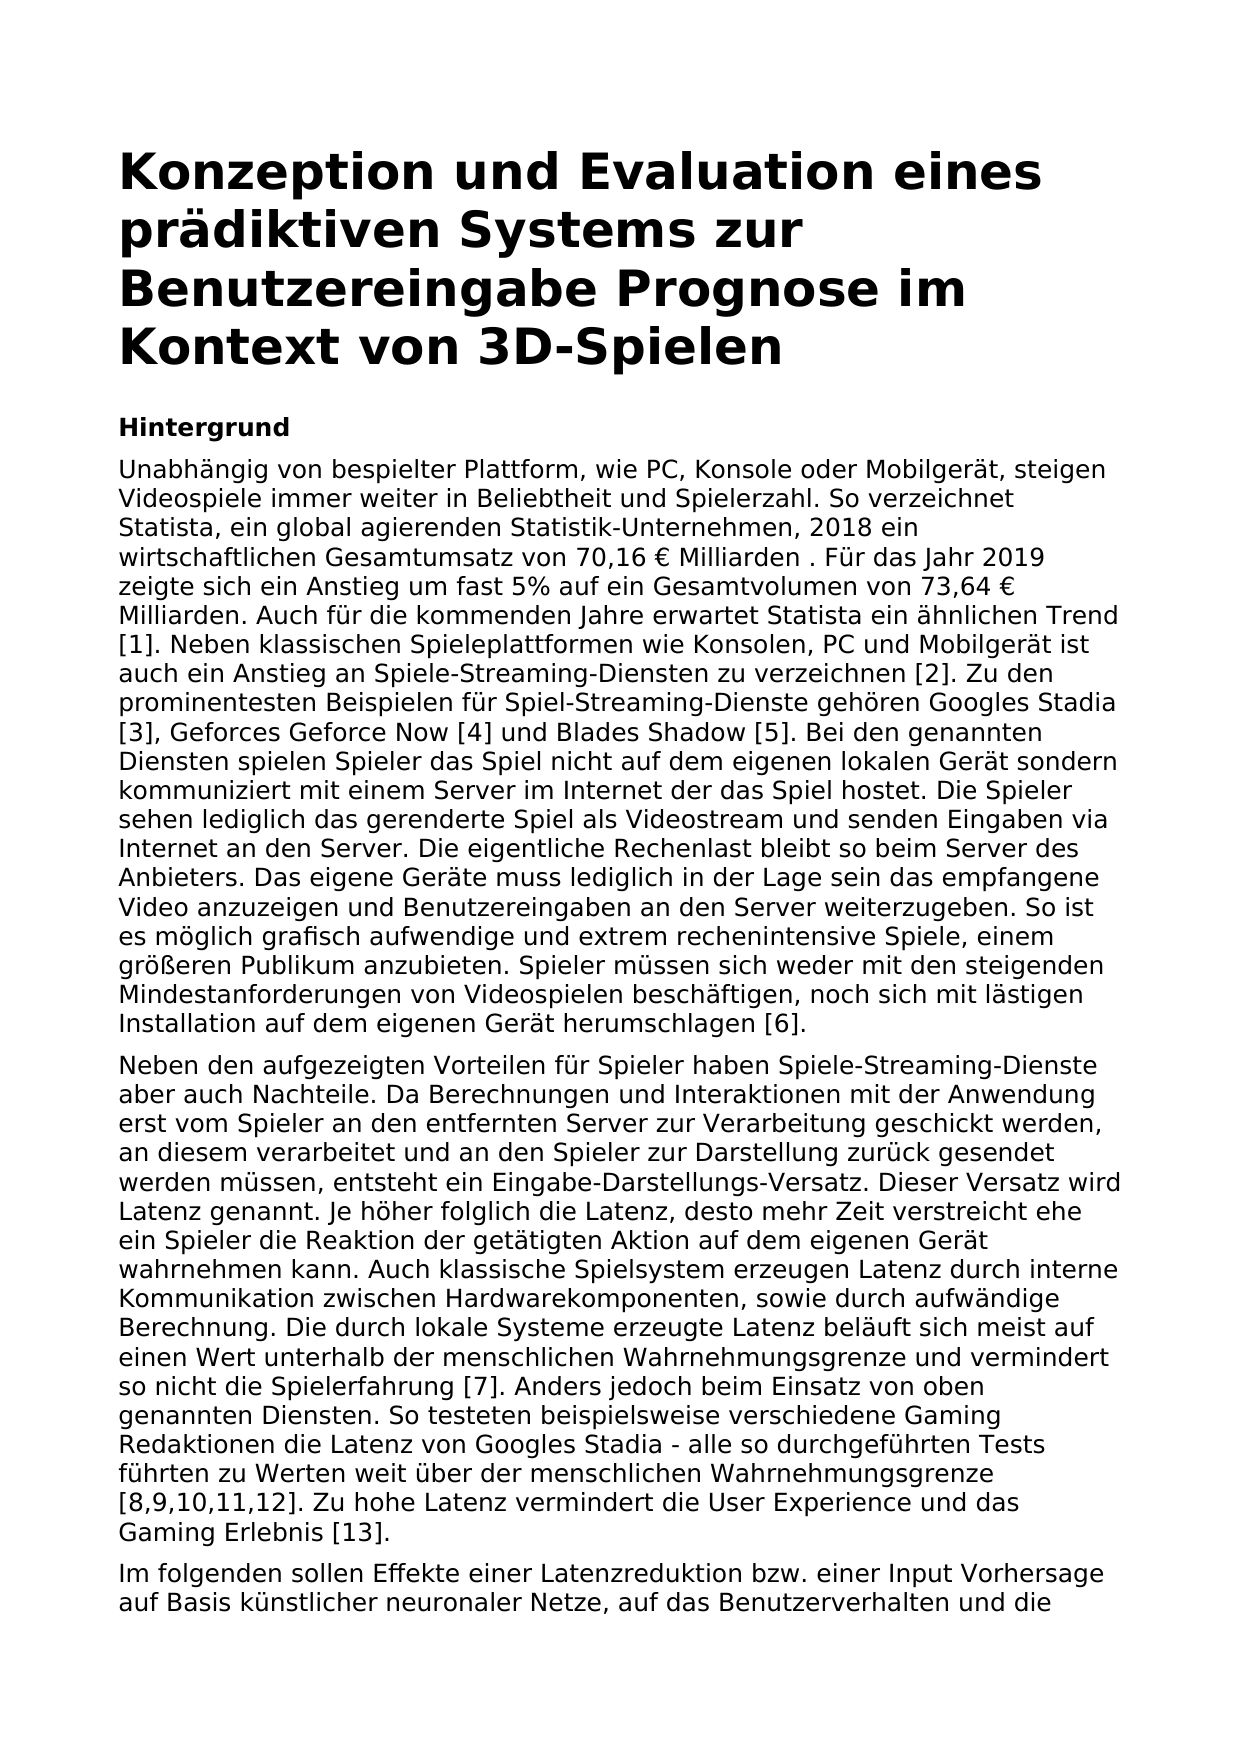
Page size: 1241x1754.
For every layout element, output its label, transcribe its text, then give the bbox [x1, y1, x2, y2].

text Neben den aufgezeigten Vorteilen für Spieler haben Spiele-Streaming-Dienste aber auch Nachteile. Da Berechnungen und Interaktionen mit der Anwendung erst vom Spieler an den entfernten Server zur Verarbeitung geschickt werden, an diesem verarbeitet und an den Spieler zur Darstellung zurück gesendet werden müssen, entsteht ein Eingabe-Darstellungs-Versatz. Dieser Versatz wird Latenz genannt. Je höher folglich die Latenz, desto mehr Zeit verstreicht ehe ein Spieler die Reaktion der getätigten Aktion auf dem eigenen Gerät wahrnehmen kann. Auch klassische Spielsystem erzeugen Latenz durch interne Kommunikation zwischen Hardwarekomponenten, sowie durch aufwändige Berechnung. Die durch lokale Systeme erzeugte Latenz beläuft sich meist auf einen Wert unterhalb der menschlichen Wahrnehmungsgrenze und vermindert so nicht die Spielerfahrung [7]. Anders jedoch beim Einsatz von oben genannten Diensten. So testeten beispielsweise verschiedene Gaming Redaktionen die Latenz von Googles Stadia - alle so durchgeführten Tests führten zu Werten weit über der menschlichen Wahrnehmungsgrenze [8,9,10,11,12]. Zu hohe Latenz vermindert die User Experience und das Gaming Erlebnis [13]. [118, 1051, 1122, 1547]
subtitle Hintergrund [118, 413, 1122, 443]
text Unabhängig von bespielter Plattform, wie PC, Konsole oder Mobilgerät, steigen Videospiele immer weiter in Beliebtheit und Spielerzahl. So verzeichnet Statista, ein global agierenden Statistik-Unternehmen, 2018 ein wirtschaftlichen Gesamtumsatz von 70,16 € Milliarden . Für das Jahr 2019 zeigte sich ein Anstieg um fast 5% auf ein Gesamtvolumen von 73,64 € Milliarden. Auch für die kommenden Jahre erwartet Statista ein ähnlichen Trend [1]. Neben klassischen Spieleplattformen wie Konsolen, PC und Mobilgerät ist auch ein Anstieg an Spiele-Streaming-Diensten zu verzeichnen [2]. Zu den prominentesten Beispielen für Spiel-Streaming-Dienste gehören Googles Stadia [3], Geforces Geforce Now [4] und Blades Shadow [5]. Bei den genannten Diensten spielen Spieler das Spiel nicht auf dem eigenen lokalen Gerät sondern kommuniziert mit einem Server im Internet der das Spiel hostet. Die Spieler sehen lediglich das gerenderte Spiel als Videostream und senden Eingaben via Internet an den Server. Die eigentliche Rechenlast bleibt so beim Server des Anbieters. Das eigene Geräte muss lediglich in der Lage sein das empfangene Video anzuzeigen und Benutzereingaben an den Server weiterzugeben. So ist es möglich grafisch aufwendige und extrem rechenintensive Spiele, einem größeren Publikum anzubieten. Spieler müssen sich weder mit den steigenden Mindestanforderungen von Videospielen beschäftigen, noch sich mit lästigen Installation auf dem eigenen Gerät herumschlagen [6]. [118, 455, 1122, 1038]
text Im folgenden sollen Effekte einer Latenzreduktion bzw. einer Input Vorhersage auf Basis künstlicher neuronaler Netze, auf das Benutzerverhalten und die [118, 1559, 1122, 1618]
subtitle Konzeption und Evaluation eines prädiktiven Systems zur Benutzereingabe Prognose im Kontext von 3D-Spielen [118, 143, 1122, 376]
